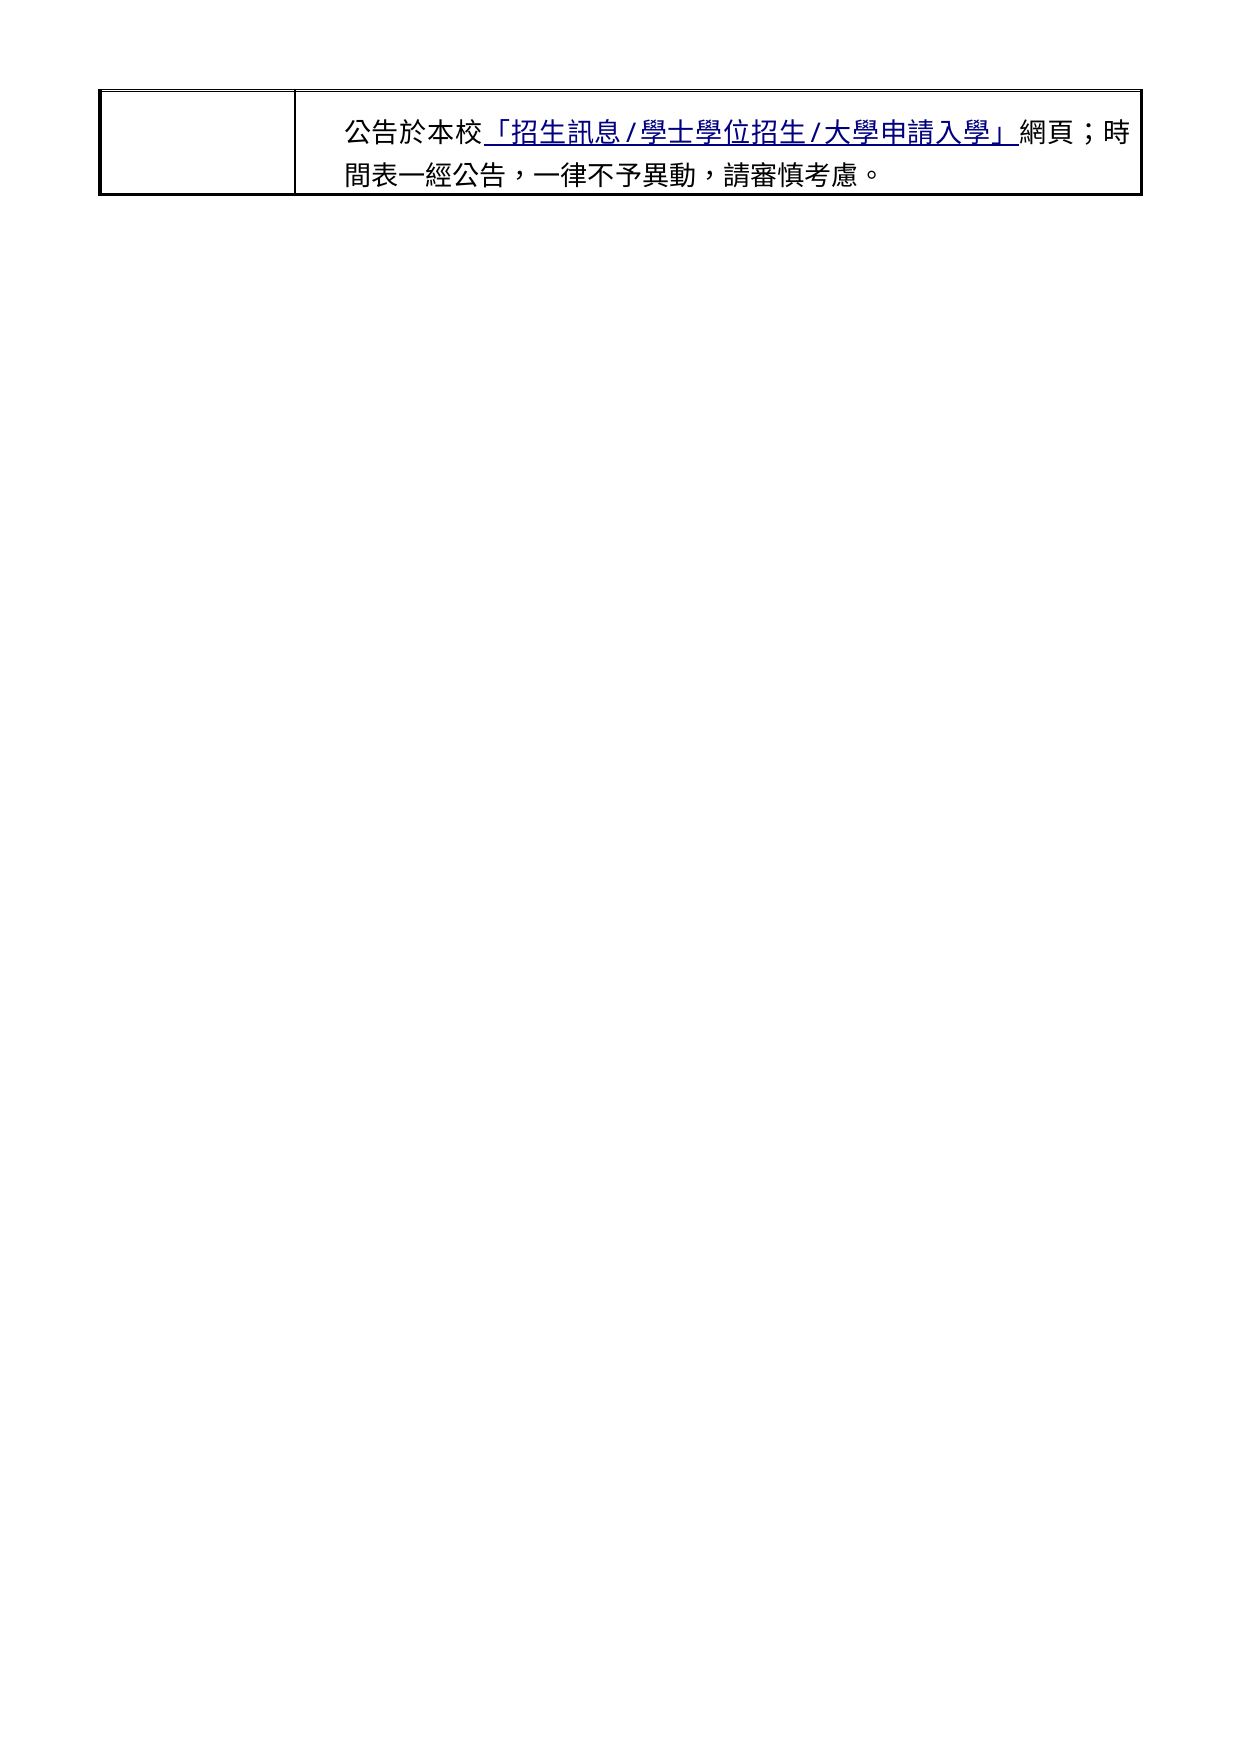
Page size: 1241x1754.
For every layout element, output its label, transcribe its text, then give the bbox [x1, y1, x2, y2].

table_cell 公告於本校「招生訊息/學士學位招生/大學申請入學」網頁；時間表一經公告，一律不予異動，請審慎考慮。 [296, 92, 1140, 193]
table_cell [102, 92, 294, 193]
